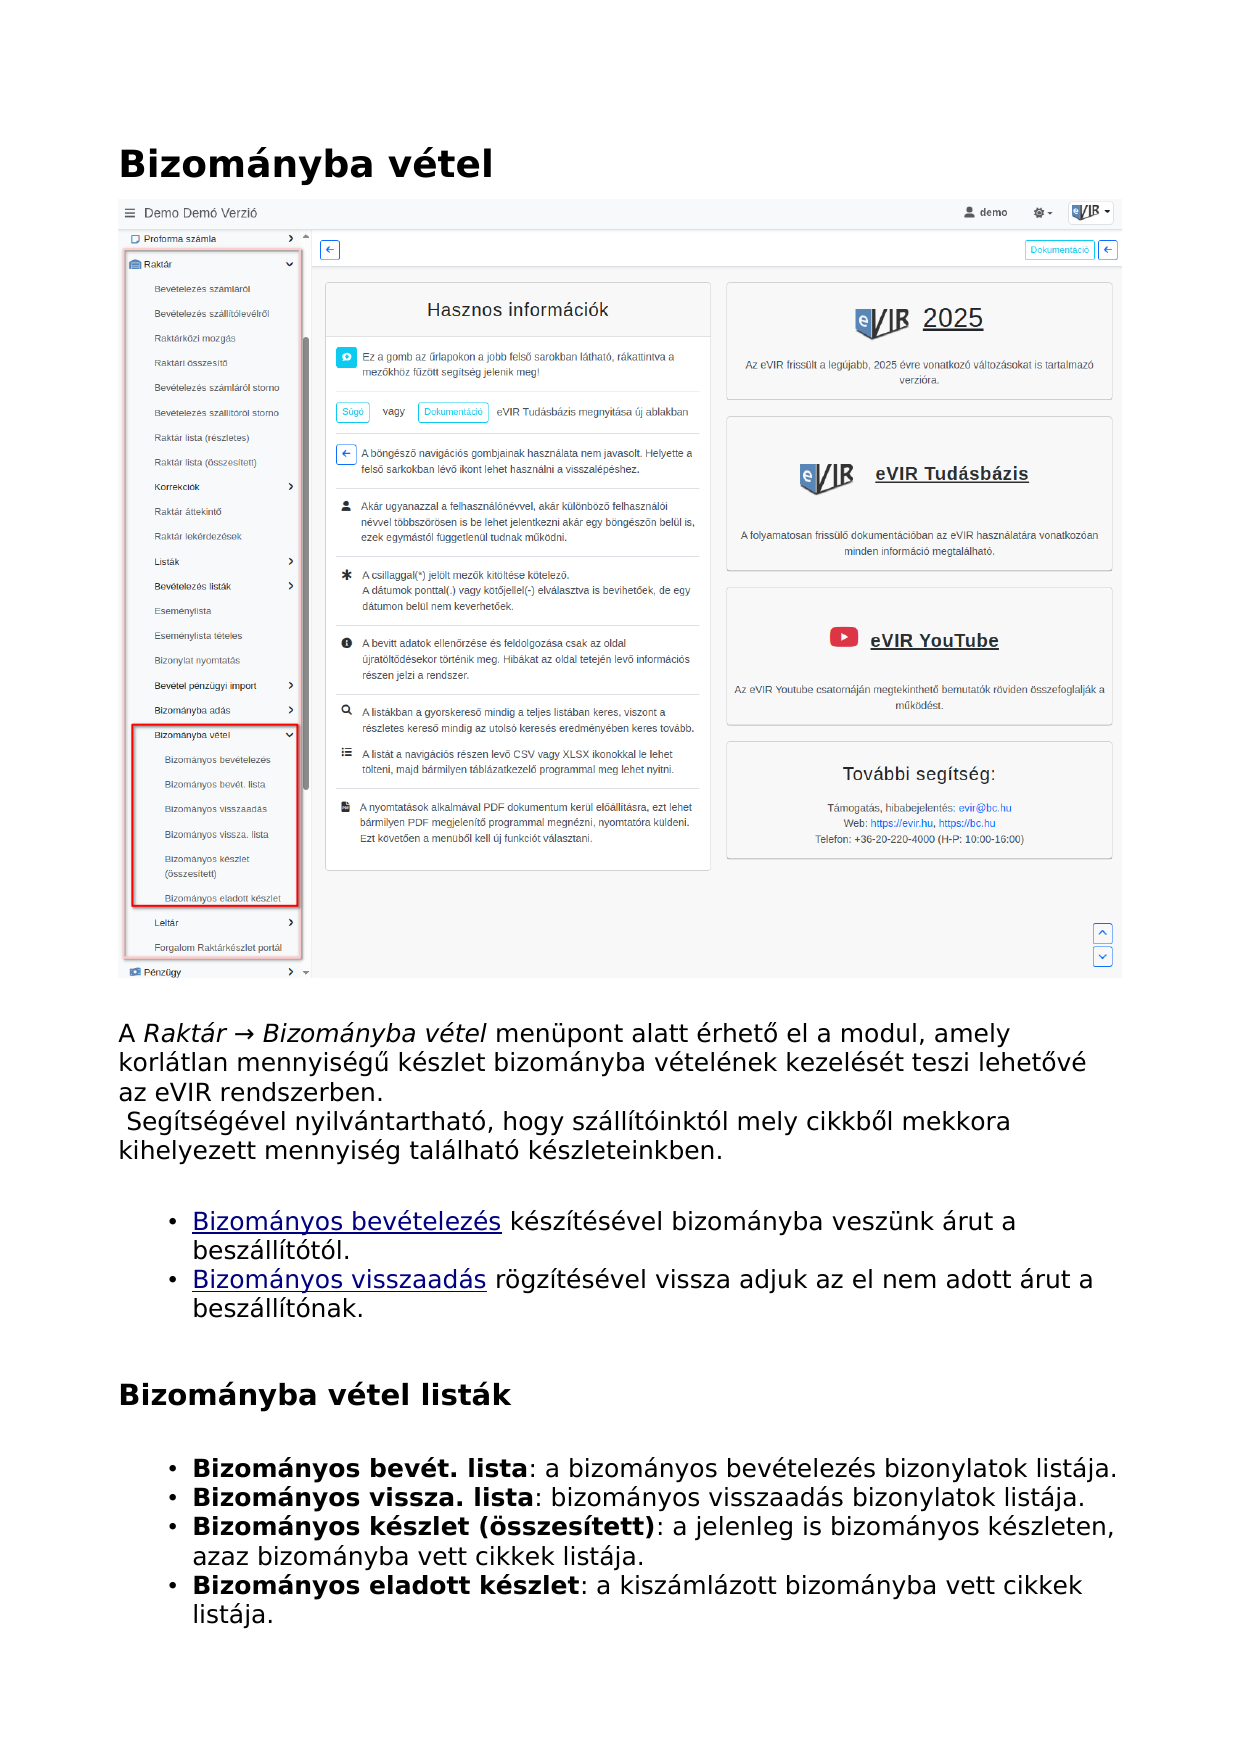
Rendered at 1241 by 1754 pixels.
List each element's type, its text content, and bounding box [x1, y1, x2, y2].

list Bizományos bevét. lista: a bizományos bevételezés bizonylatok listája. [177, 1454, 1122, 1483]
subtitle Bizományba vétel listák [118, 1378, 1122, 1412]
text A Raktár → Bizományba vétel menüpont alatt érhető el a modul, amely korlátlan mennyiségű készlet bizományba vételének kezelését teszi lehetővé az eVIR rendszerben. Segítségével nyilvántartható, hogy szállítóinktól mely cikkből mekkora kihelyezett mennyiség található készleteinkben. [118, 1019, 1122, 1165]
list Bizományos készlet (összesített): a jelenleg is bizományos készleten, azaz bizományba vett cikkek listája. [177, 1513, 1122, 1571]
subtitle Bizományba vétel [118, 143, 1122, 187]
list Bizományos vissza. lista: bizományos visszaadás bizonylatok listája. [177, 1483, 1122, 1513]
list Bizományos eladott készlet: a kiszámlázott bizományba vett cikkek listája. [177, 1571, 1122, 1629]
list Bizományos bevételezés készítésével bizományba veszünk árut a beszállítótól. [177, 1207, 1122, 1266]
picture [118, 199, 1123, 978]
list Bizományos visszaadás rögzítésével vissza adjuk az el nem adott árut a beszállítónak. [177, 1266, 1122, 1324]
